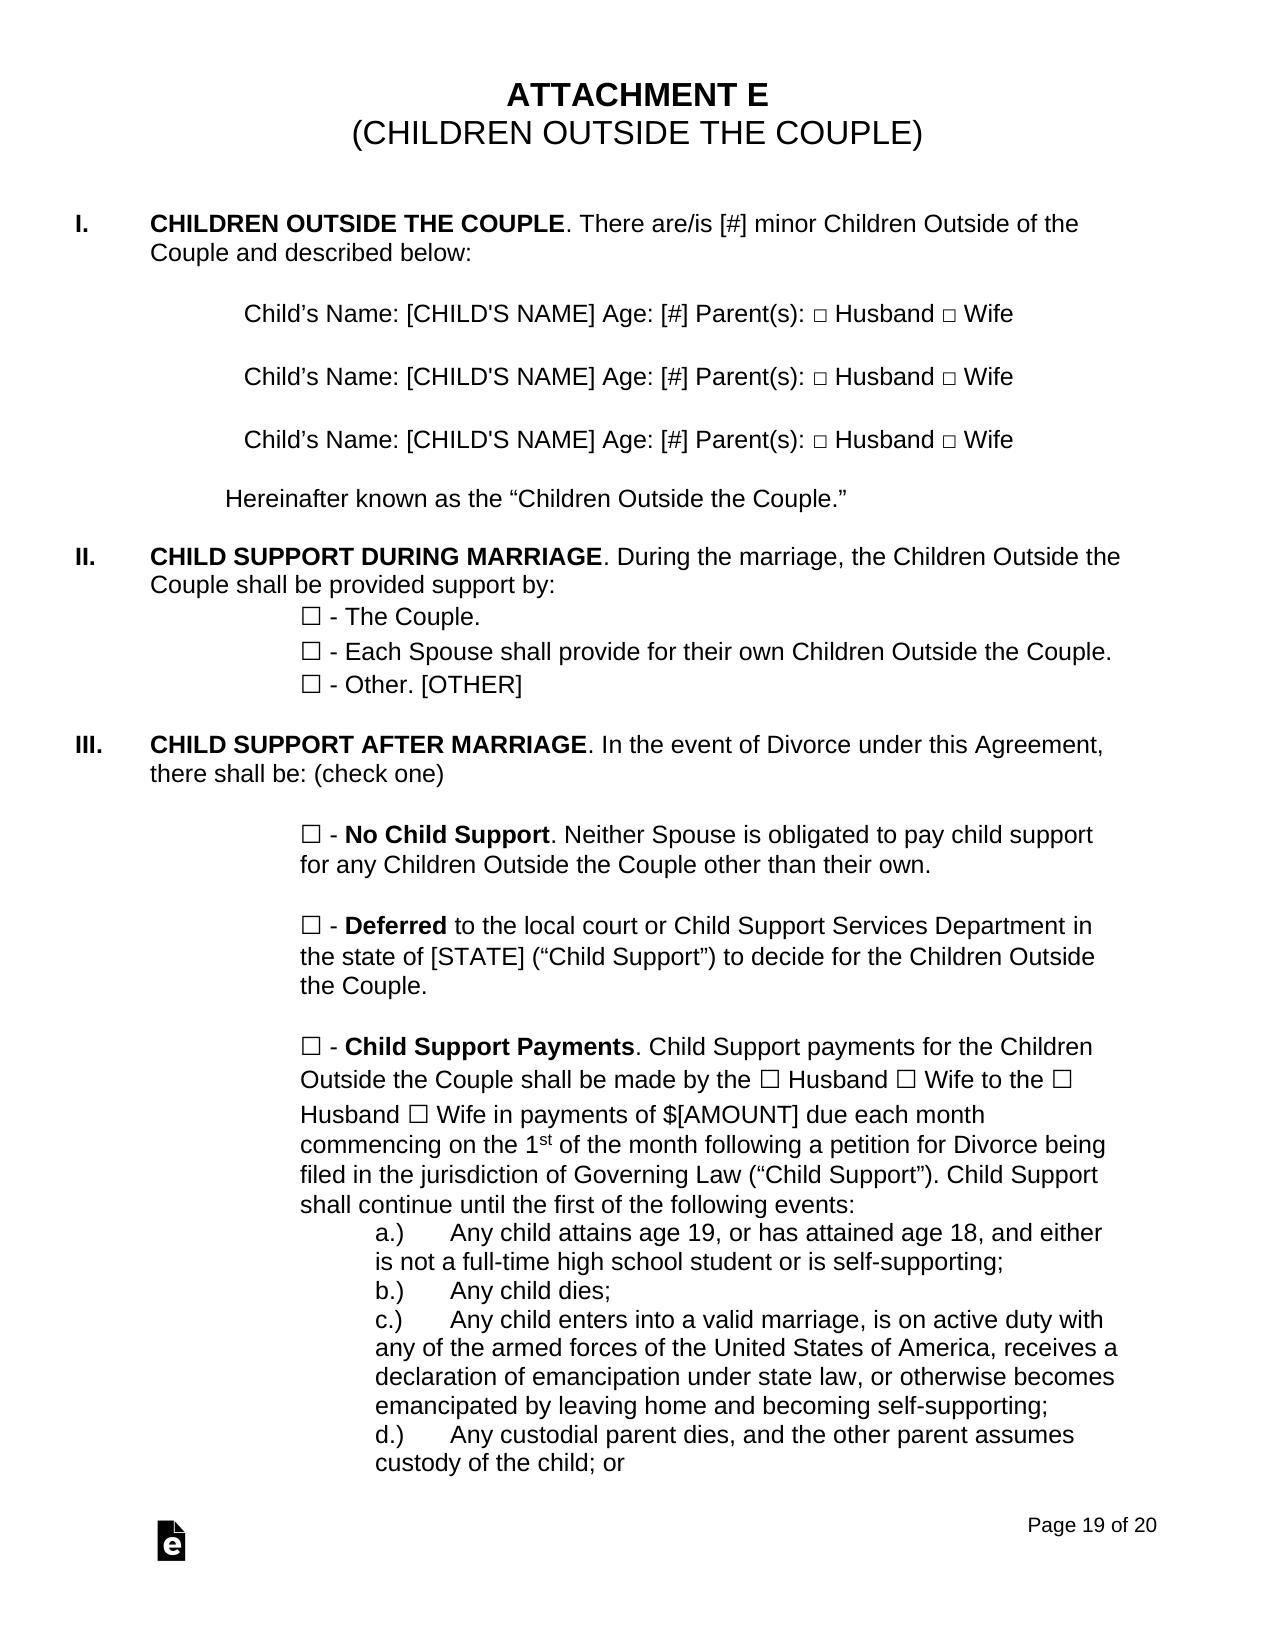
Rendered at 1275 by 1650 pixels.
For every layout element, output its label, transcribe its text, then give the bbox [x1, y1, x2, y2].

list Any child dies; [375, 1276, 1125, 1304]
list CHILDREN OUTSIDE THE COUPLE. There are/is [#] minor Children Outside of the Couple and described below: [75, 209, 1125, 267]
list CHILD SUPPORT DURING MARRIAGE. During the marriage, the Children Outside the Couple shall be provided support by: [75, 542, 1125, 599]
list Any child attains age 19, or has attained age 18, and either is not a full-time high school student or is self-supporting; [375, 1218, 1125, 1276]
text Child’s Name: [CHILD'S NAME] Age: [#] Parent(s): ☐ Husband ☐ Wife [244, 421, 1125, 455]
text (CHILDREN OUTSIDE THE COUPLE) [150, 113, 1125, 152]
text ☐ - Deferred to the local court or Child Support Services Department in the state of [STATE] (“Child Support”) to decide for the Children Outside the Couple. [300, 908, 1125, 999]
text ☐ - The Couple. [300, 599, 1125, 633]
text ATTACHMENT E [150, 75, 1125, 113]
list Any custodial parent dies, and the other parent assumes custody of the child; or [375, 1419, 1125, 1477]
text ☐ - Other. [OTHER] [300, 667, 1125, 701]
text Hereinafter known as the “Children Outside the Couple.” [225, 484, 1125, 513]
text Child’s Name: [CHILD'S NAME] Age: [#] Parent(s): ☐ Husband ☐ Wife [244, 296, 1125, 330]
text ☐ - Each Spouse shall provide for their own Children Outside the Couple. [300, 633, 1125, 667]
text Child’s Name: [CHILD'S NAME] Age: [#] Parent(s): ☐ Husband ☐ Wife [244, 358, 1125, 392]
list CHILD SUPPORT AFTER MARRIAGE. In the event of Divorce under this Agreement, there shall be: (check one) [75, 730, 1125, 787]
text ☐ - Child Support Payments. Child Support payments for the Children Outside the Couple shall be made by the ☐ Husband ☐ Wife to the ☐ Husband ☐ Wife in payments of $[AMOUNT] due each month commencing on the 1st of the month following a petition for Divorce being filed in the jurisdiction of Governing Law (“Child Support”). Child Support shall continue until the first of the following events: [300, 1028, 1125, 1218]
list Any child enters into a valid marriage, is on active duty with any of the armed forces of the United States of America, receives a declaration of emancipation under state law, or otherwise becomes emancipated by leaving home and becoming self-supporting; [375, 1304, 1125, 1419]
text ☐ - No Child Support. Neither Spouse is obligated to pay child support for any Children Outside the Couple other than their own. [300, 816, 1125, 879]
